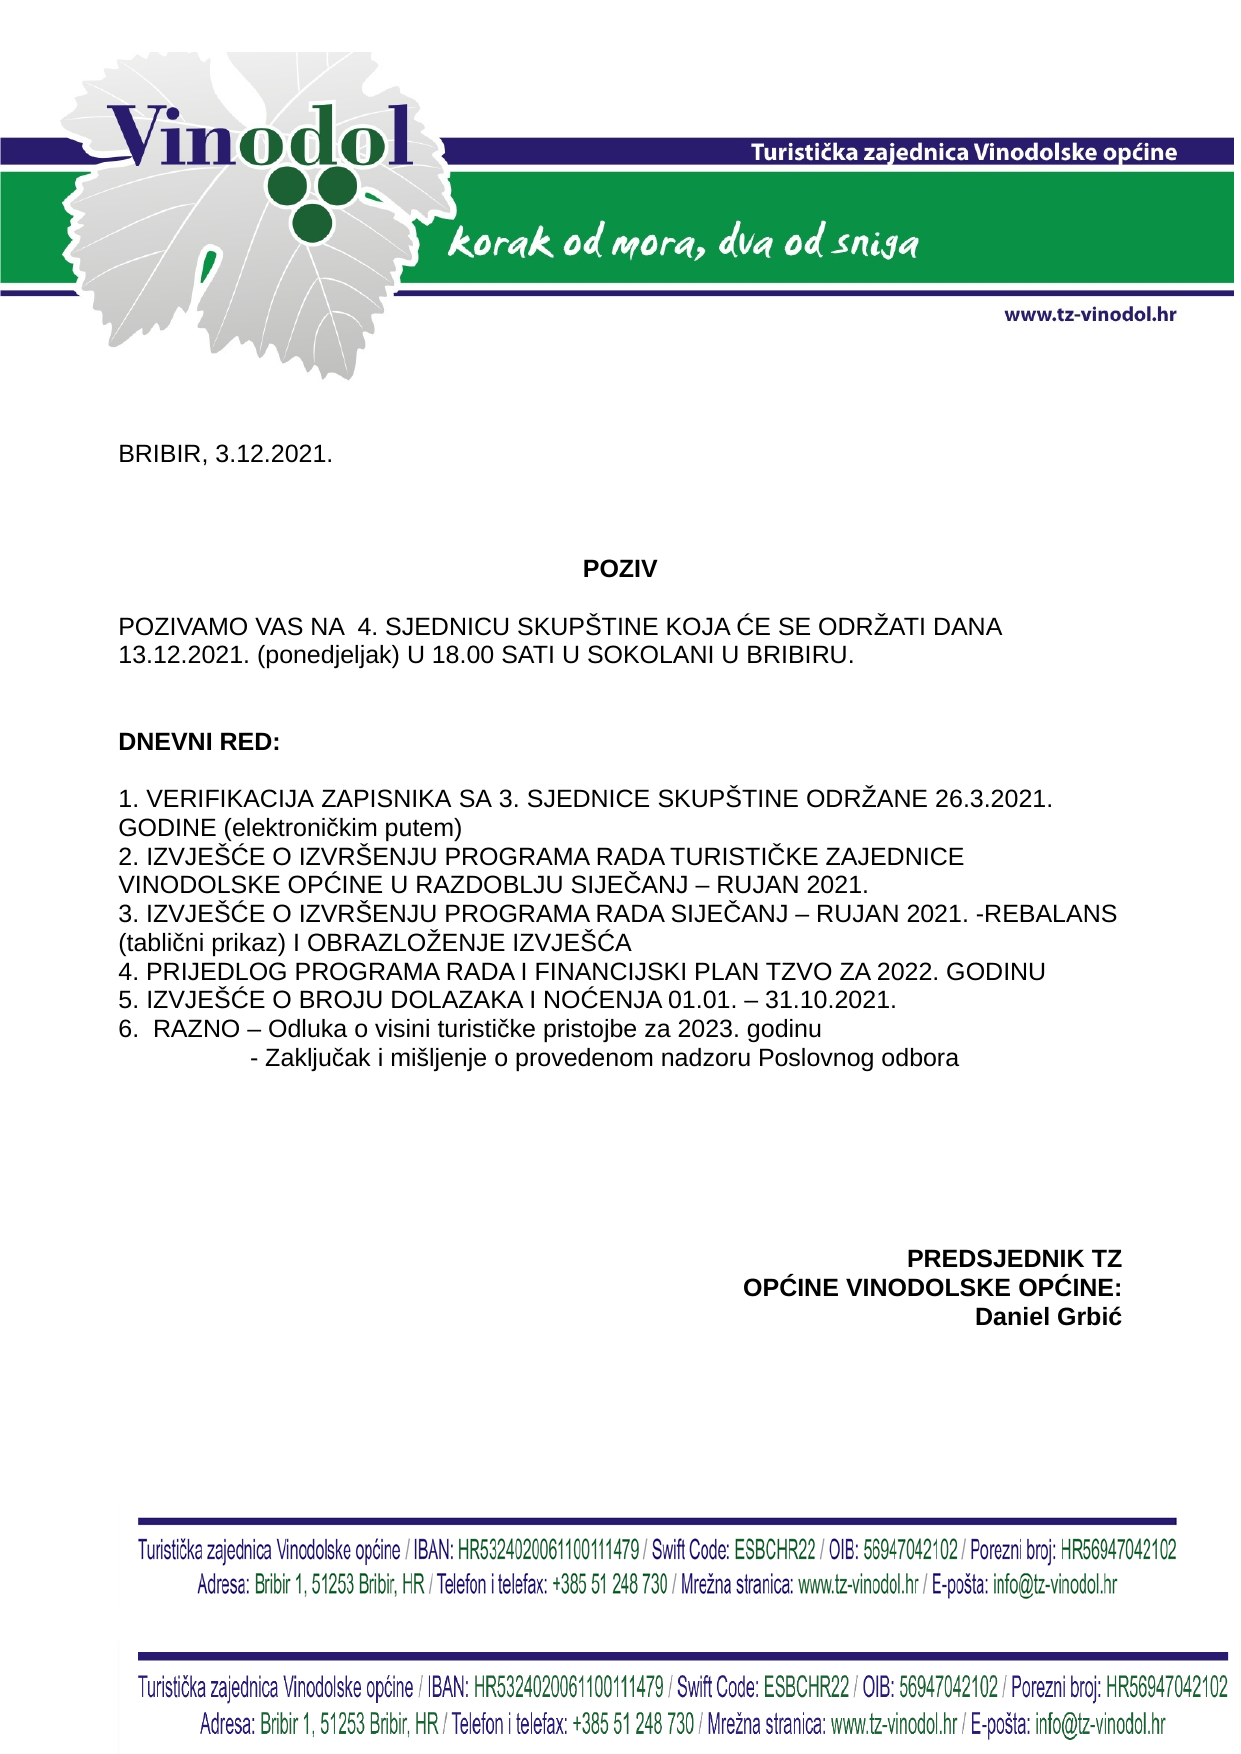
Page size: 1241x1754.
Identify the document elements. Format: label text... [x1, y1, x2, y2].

text 1. VERIFIKACIJA ZAPISNIKA SA 3. SJEDNICE SKUPŠTINE ODRŽANE 26.3.2021. GODINE (elektroničkim putem) [118, 784, 1122, 842]
text POZIV [118, 554, 1122, 583]
text DNEVNI RED: [118, 727, 1122, 755]
subtitle BRIBIR, 3.12.2021. [118, 439, 1122, 468]
text 6. RAZNO – Odluka o visini turističke pristojbe za 2023. godinu [118, 1014, 1122, 1043]
text - Zaključak i mišljenje o provedenom nadzoru Poslovnog odbora [118, 1043, 1122, 1072]
text 5. IZVJEŠĆE O BROJU DOLAZAKA I NOĆENJA 01.01. – 31.10.2021. [118, 985, 1122, 1014]
text 3. IZVJEŠĆE O IZVRŠENJU PROGRAMA RADA SIJEČANJ – RUJAN 2021. -REBALANS (tablični prikaz) I OBRAZLOŽENJE IZVJEŠĆA [118, 899, 1122, 957]
text 2. IZVJEŠĆE O IZVRŠENJU PROGRAMA RADA TURISTIČKE ZAJEDNICE VINODOLSKE OPĆINE U RAZDOBLJU SIJEČANJ – RUJAN 2021. [118, 842, 1122, 899]
text PREDSJEDNIK TZ [118, 1244, 1122, 1273]
text POZIVAMO VAS NA 4. SJEDNICU SKUPŠTINE KOJA ĆE SE ODRŽATI DANA 13.12.2021. (ponedjeljak) U 18.00 SATI U SOKOLANI U BRIBIRU. [118, 612, 1122, 669]
text Daniel Grbić [118, 1302, 1122, 1331]
text 4. PRIJEDLOG PROGRAMA RADA I FINANCIJSKI PLAN TZVO ZA 2022. GODINU [118, 957, 1122, 985]
text OPĆINE VINODOLSKE OPĆINE: [118, 1273, 1122, 1302]
